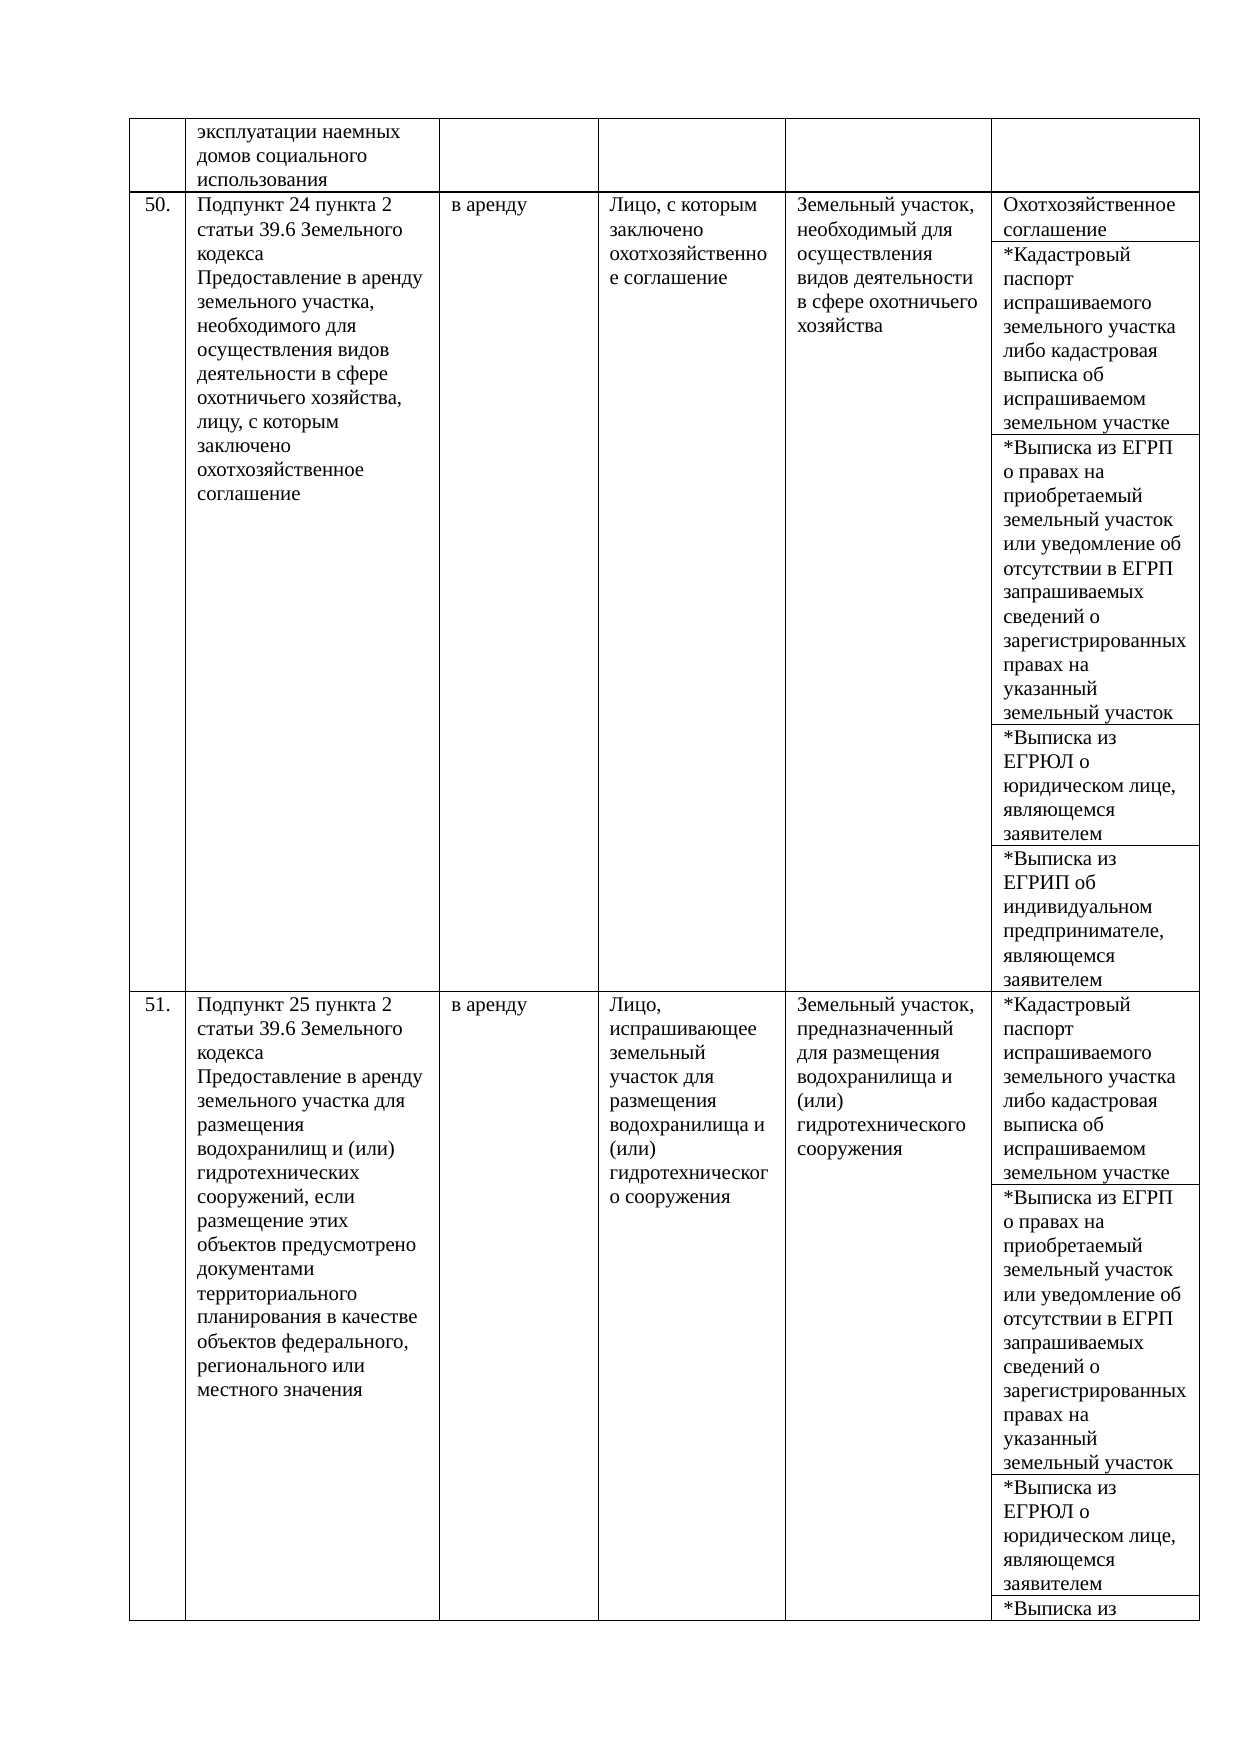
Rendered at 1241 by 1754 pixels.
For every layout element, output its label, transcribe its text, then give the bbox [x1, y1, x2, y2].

table_cell [599, 119, 785, 191]
table_cell *Выписка из ЕГРП о правах на приобретаемый земельный участок или уведомление об отсутствии в ЕГРП запрашиваемых сведений о зарегистрированных правах на указанный земельный участок [992, 435, 1199, 724]
table_cell Земельный участок, предназначенный для размещения водохранилища и (или) гидротехнического сооружения [786, 992, 991, 1620]
table_cell эксплуатации наемных домов социального использования [186, 119, 439, 191]
table_cell *Выписка из [992, 1596, 1199, 1620]
table_cell в аренду [440, 193, 598, 991]
table_cell 51. [130, 992, 185, 1620]
table_cell *Кадастровый паспорт испрашиваемого земельного участка либо кадастровая выписка об испрашиваемом земельном участке [992, 242, 1199, 434]
table_cell *Выписка из ЕГРП о правах на приобретаемый земельный участок или уведомление об отсутствии в ЕГРП запрашиваемых сведений о зарегистрированных правах на указанный земельный участок [992, 1185, 1199, 1474]
table_cell Лицо, испрашивающее земельный участок для размещения водохранилища и (или) гидротехнического сооружения [599, 992, 785, 1620]
table_cell [440, 119, 598, 191]
table_cell Лицо, с которым заключено охотхозяйственное соглашение [599, 193, 785, 991]
table_cell Подпункт 25 пункта 2 статьи 39.6 Земельного кодекса Предоставление в аренду земельного участка для размещения водохранилищ и (или) гидротехнических сооружений, если размещение этих объектов предусмотрено документами территориального планирования в качестве объектов федерального, регионального или местного значения [186, 992, 439, 1620]
table_cell Подпункт 24 пункта 2 статьи 39.6 Земельного кодекса Предоставление в аренду земельного участка, необходимого для осуществления видов деятельности в сфере охотничьего хозяйства, лицу, с которым заключено охотхозяйственное соглашение [186, 193, 439, 991]
table_cell 50. [130, 193, 185, 991]
table_cell Охотхозяйственное соглашение [992, 193, 1199, 241]
table_cell Земельный участок, необходимый для осуществления видов деятельности в сфере охотничьего хозяйства [786, 193, 991, 991]
table_cell *Кадастровый паспорт испрашиваемого земельного участка либо кадастровая выписка об испрашиваемом земельном участке [992, 992, 1199, 1184]
table_cell [786, 119, 991, 191]
table_cell *Выписка из ЕГРИП об индивидуальном предпринимателе, являющемся заявителем [992, 846, 1199, 991]
table_cell *Выписка из ЕГРЮЛ о юридическом лице, являющемся заявителем [992, 1475, 1199, 1595]
table_cell [992, 119, 1199, 191]
table_cell [130, 119, 185, 191]
table_cell в аренду [440, 992, 598, 1620]
table_cell *Выписка из ЕГРЮЛ о юридическом лице, являющемся заявителем [992, 725, 1199, 845]
